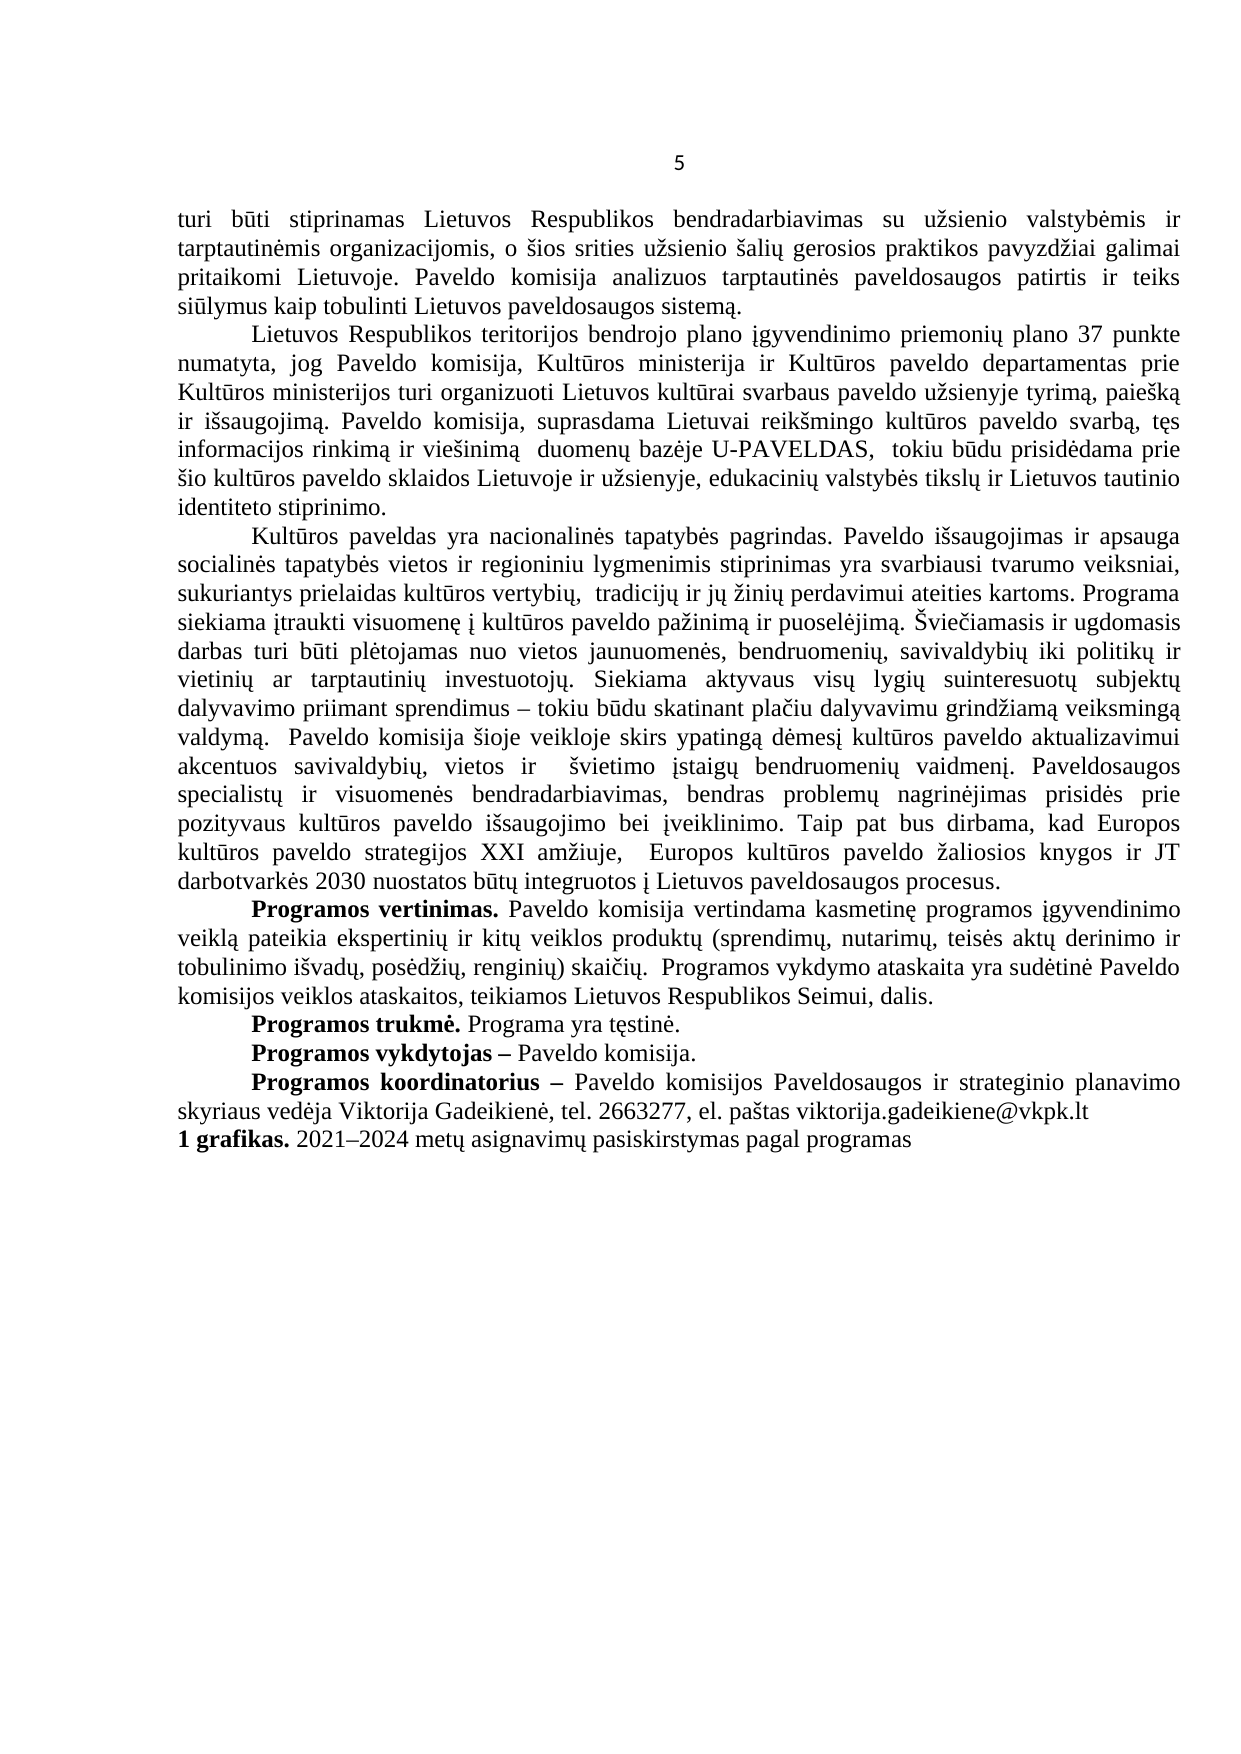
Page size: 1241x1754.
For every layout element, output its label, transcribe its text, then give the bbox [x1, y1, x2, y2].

text Programos vertinimas. Paveldo komisija vertindama kasmetinę programos įgyvendinimo veiklą pateikia ekspertinių ir kitų veiklos produktų (sprendimų, nutarimų, teisės aktų derinimo ir tobulinimo išvadų, posėdžių, renginių) skaičių. Programos vykdymo ataskaita yra sudėtinė Paveldo komisijos veiklos ataskaitos, teikiamos Lietuvos Respublikos Seimui, dalis. [177, 894, 1181, 1009]
text turi būti stiprinamas Lietuvos Respublikos bendradarbiavimas su užsienio valstybėmis ir tarptautinėmis organizacijomis, o šios srities užsienio šalių gerosios praktikos pavyzdžiai galimai pritaikomi Lietuvoje. Paveldo komisija analizuos tarptautinės paveldosaugos patirtis ir teiks siūlymus kaip tobulinti Lietuvos paveldosaugos sistemą. [177, 204, 1181, 319]
text Programos trukmė. Programa yra tęstinė. [177, 1009, 1181, 1038]
text Programos vykdytojas – Paveldo komisija. [177, 1038, 1181, 1067]
text 1 grafikas. 2021–2024 metų asignavimų pasiskirstymas pagal programas [177, 1124, 1181, 1153]
text Lietuvos Respublikos teritorijos bendrojo plano įgyvendinimo priemonių plano 37 punkte numatyta, jog Paveldo komisija, Kultūros ministerija ir Kultūros paveldo departamentas prie Kultūros ministerijos turi organizuoti Lietuvos kultūrai svarbaus paveldo užsienyje tyrimą, paiešką ir išsaugojimą. Paveldo komisija, suprasdama Lietuvai reikšmingo kultūros paveldo svarbą, tęs informacijos rinkimą ir viešinimą duomenų bazėje U-PAVELDAS, tokiu būdu prisidėdama prie šio kultūros paveldo sklaidos Lietuvoje ir užsienyje, edukacinių valstybės tikslų ir Lietuvos tautinio identiteto stiprinimo. [177, 319, 1181, 521]
text Kultūros paveldas yra nacionalinės tapatybės pagrindas. Paveldo išsaugojimas ir apsauga socialinės tapatybės vietos ir regioniniu lygmenimis stiprinimas yra svarbiausi tvarumo veiksniai, sukuriantys prielaidas kultūros vertybių, tradicijų ir jų žinių perdavimui ateities kartoms. Programa siekiama įtraukti visuomenę į kultūros paveldo pažinimą ir puoselėjimą. Šviečiamasis ir ugdomasis darbas turi būti plėtojamas nuo vietos jaunuomenės, bendruomenių, savivaldybių iki politikų ir vietinių ar tarptautinių investuotojų. Siekiama aktyvaus visų lygių suinteresuotų subjektų dalyvavimo priimant sprendimus – tokiu būdu skatinant plačiu dalyvavimu grindžiamą veiksmingą valdymą. Paveldo komisija šioje veikloje skirs ypatingą dėmesį kultūros paveldo aktualizavimui akcentuos savivaldybių, vietos ir švietimo įstaigų bendruomenių vaidmenį. Paveldosaugos specialistų ir visuomenės bendradarbiavimas, bendras problemų nagrinėjimas prisidės prie pozityvaus kultūros paveldo išsaugojimo bei įveiklinimo. Taip pat bus dirbama, kad Europos kultūros paveldo strategijos XXI amžiuje, Europos kultūros paveldo žaliosios knygos ir JT darbotvarkės 2030 nuostatos būtų integruotos į Lietuvos paveldosaugos procesus. [177, 521, 1181, 894]
text Programos koordinatorius – Paveldo komisijos Paveldosaugos ir strateginio planavimo skyriaus vedėja Viktorija Gadeikienė, tel. 2663277, el. paštas viktorija.gadeikiene@vkpk.lt [177, 1067, 1181, 1124]
